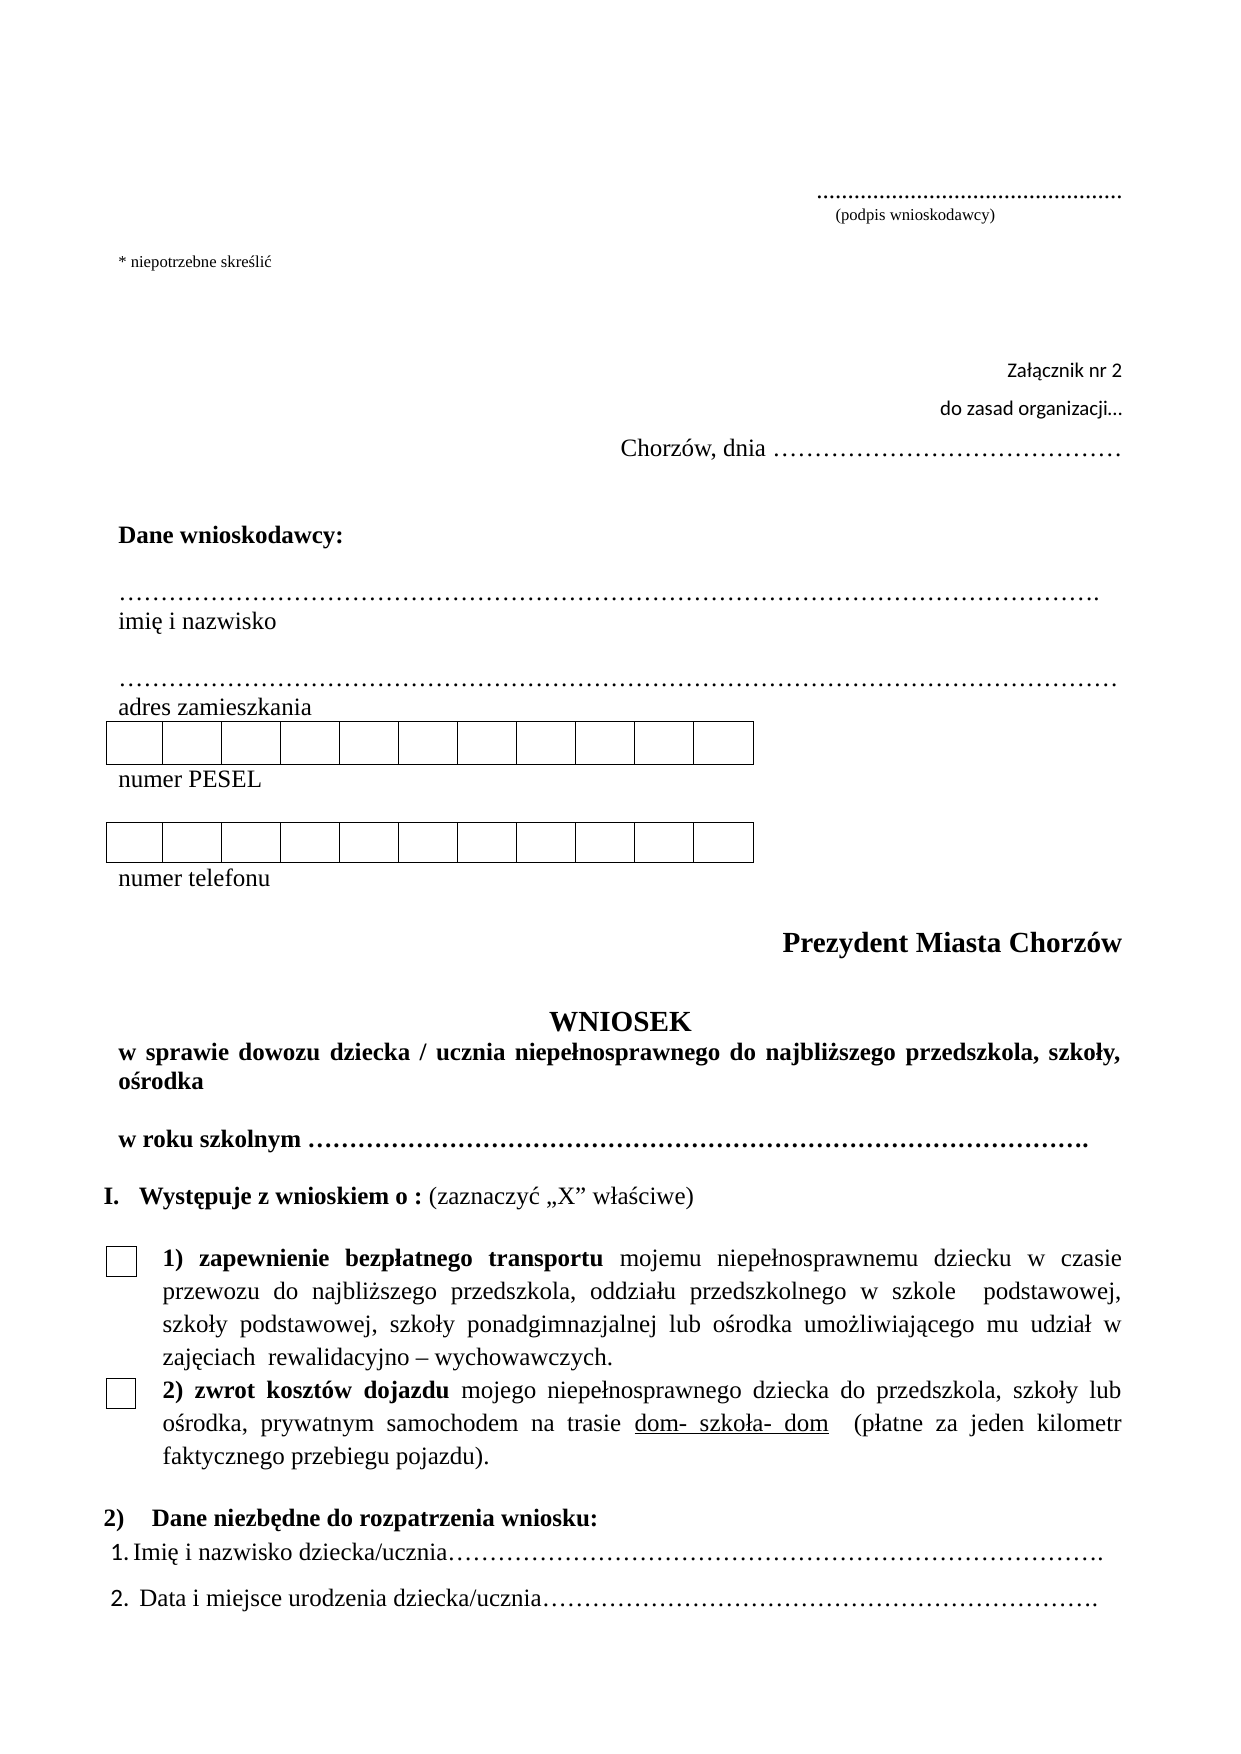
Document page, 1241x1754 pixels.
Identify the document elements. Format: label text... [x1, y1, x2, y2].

table_header [399, 823, 457, 862]
table_header [694, 722, 753, 763]
list 1) zapewnienie bezpłatnego transportu mojemu niepełnosprawnemu dziecku w czasie przewozu do najbliższego przedszkola, oddziału przedszkolnego w szkole podstawowej, szkoły podstawowej, szkoły ponadgimnazjalnej lub ośrodka umożliwiającego mu udział w zajęciach rewalidacyjno – wychowawczych. [162, 1243, 1122, 1371]
table_header [222, 722, 280, 763]
table_header [107, 823, 162, 862]
table_header [517, 722, 575, 763]
text adres zamieszkania [118, 692, 1122, 721]
table_header [107, 1379, 135, 1408]
text ………………………………………………………………………………………………………. [118, 577, 1122, 606]
text numer PESEL [118, 764, 1122, 793]
table_header [281, 722, 339, 763]
list Data i miejsce urodzenia dziecka/ucznia…………………………………………………………. [110, 1582, 1122, 1612]
list Występuje z wnioskiem o : (zaznaczyć „X” właściwe) [103, 1181, 1122, 1210]
table_header [458, 823, 516, 862]
list Imię i nazwisko dziecka/ucznia……………………………………………………………………. [110, 1536, 1122, 1566]
text Chorzów, dnia …………………………………… [118, 433, 1122, 462]
table_header [576, 722, 634, 763]
text ………………………………………………………………………………………………………… [118, 663, 1122, 692]
text numer telefonu [118, 863, 1122, 891]
table_header [694, 823, 753, 862]
text WNIOSEK [118, 1004, 1122, 1037]
text w sprawie dowozu dziecka / ucznia niepełnosprawnego do najbliższego przedszkola, szkoły, ośrodka w roku szkolnym …………………………………………………………………………………. [118, 1037, 1122, 1152]
list 2) zwrot kosztów dojazdu mojego niepełnosprawnego dziecka do przedszkola, szkoły lub ośrodka, prywatnym samochodem na trasie dom- szkoła- dom (płatne za jeden kilometr faktycznego przebiegu pojazdu). [162, 1375, 1122, 1470]
list Dane niezbędne do rozpatrzenia wniosku: [103, 1503, 1122, 1532]
table_header [107, 1247, 136, 1276]
table_header [399, 722, 457, 763]
text ................................................. [118, 176, 1122, 204]
table_header [635, 823, 693, 862]
table_header [635, 722, 693, 763]
text * niepotrzebne skreślić [118, 252, 1122, 271]
text Dane wnioskodawcy: [118, 520, 1122, 548]
table_header [340, 823, 398, 862]
table_header [576, 823, 634, 862]
table_header [107, 722, 162, 763]
table_header [163, 722, 221, 763]
table_header [163, 823, 221, 862]
text Załącznik nr 2 do zasad organizacji… [118, 357, 1122, 421]
table_header [517, 823, 575, 862]
table_header [458, 722, 516, 763]
text imię i nazwisko [118, 606, 1122, 635]
table_header [222, 823, 280, 862]
text Prezydent Miasta Chorzów [118, 925, 1122, 958]
table_header [340, 722, 398, 763]
table_header [281, 823, 339, 862]
text (podpis wnioskodawcy) [634, 204, 1122, 223]
